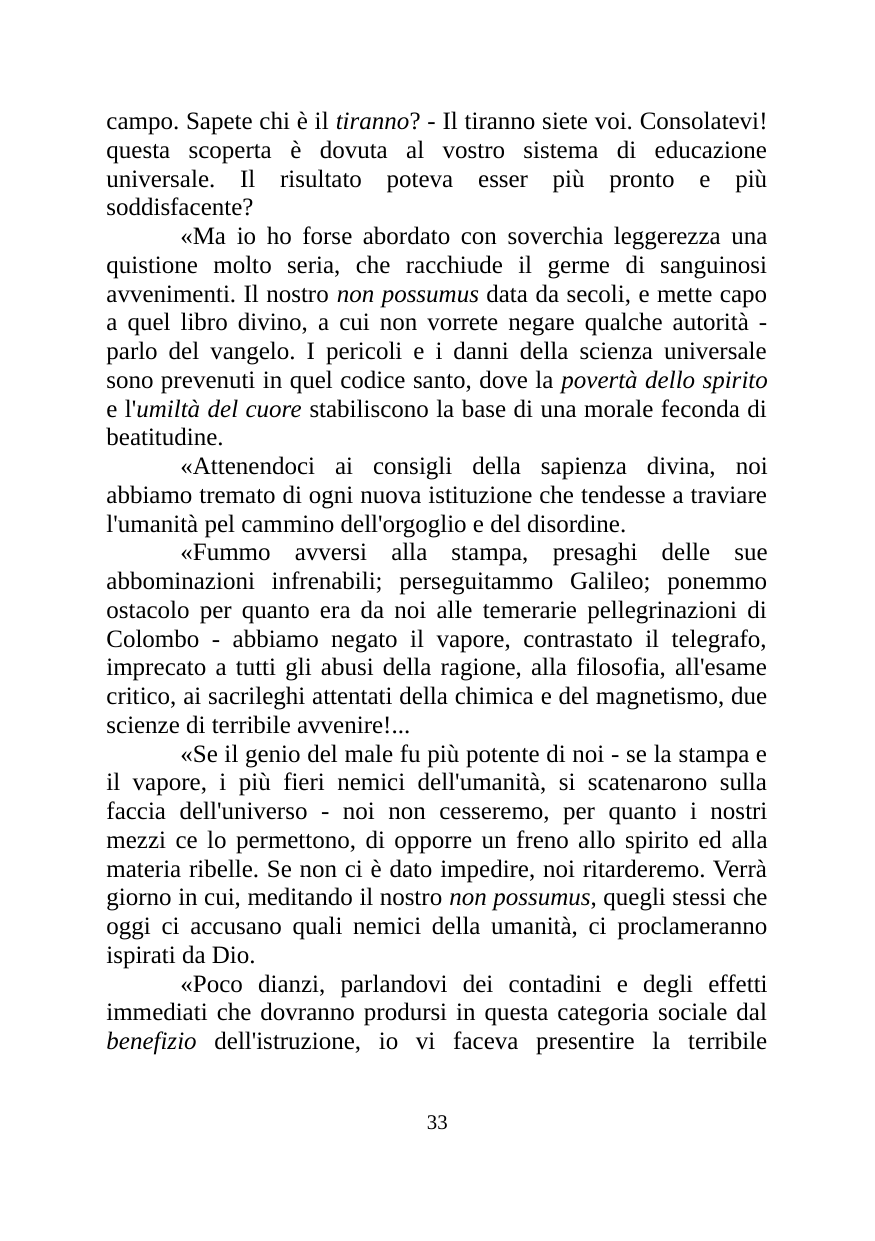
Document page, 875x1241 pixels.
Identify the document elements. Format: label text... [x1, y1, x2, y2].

text «Fummo avversi alla stampa, presaghi delle sue abbominazioni infrenabili; perseguitammo Galileo; ponemmo ostacolo per quanto era da noi alle temerarie pellegrinazioni di Colombo - abbiamo negato il vapore, contrastato il telegrafo, imprecato a tutti gli abusi della ragione, alla filosofia, all'esame critico, ai sacrileghi attentati della chimica e del magnetismo, due scienze di terribile avvenire!... [106, 537, 768, 739]
text «Ma io ho forse abordato con soverchia leggerezza una quistione molto seria, che racchiude il germe di sanguinosi avvenimenti. Il nostro non possumus data da secoli, e mette capo a quel libro divino, a cui non vorrete negare qualche autorità - parlo del vangelo. I pericoli e i danni della scienza universale sono prevenuti in quel codice santo, dove la povertà dello spirito e l'umiltà del cuore stabiliscono la base di una morale feconda di beatitudine. [106, 221, 768, 451]
text «Poco dianzi, parlandovi dei contadini e degli effetti immediati che dovranno prodursi in questa categoria sociale dal benefizio dell'istruzione, io vi faceva presentire la terribile [106, 969, 768, 1055]
text «Se il genio del male fu più potente di noi - se la stampa e il vapore, i più fieri nemici dell'umanità, si scatenarono sulla faccia dell'universo - noi non cesseremo, per quanto i nostri mezzi ce lo permettono, di opporre un freno allo spirito ed alla materia ribelle. Se non ci è dato impedire, noi ritarderemo. Verrà giorno in cui, meditando il nostro non possumus, quegli stessi che oggi ci accusano quali nemici della umanità, ci proclameranno ispirati da Dio. [106, 739, 768, 969]
text campo. Sapete chi è il tiranno? - Il tiranno siete voi. Consolatevi! questa scoperta è dovuta al vostro sistema di educazione universale. Il risultato poteva esser più pronto e più soddisfacente? [106, 106, 768, 221]
text «Attenendoci ai consigli della sapienza divina, noi abbiamo tremato di ogni nuova istituzione che tendesse a traviare l'umanità pel cammino dell'orgoglio e del disordine. [106, 451, 768, 537]
